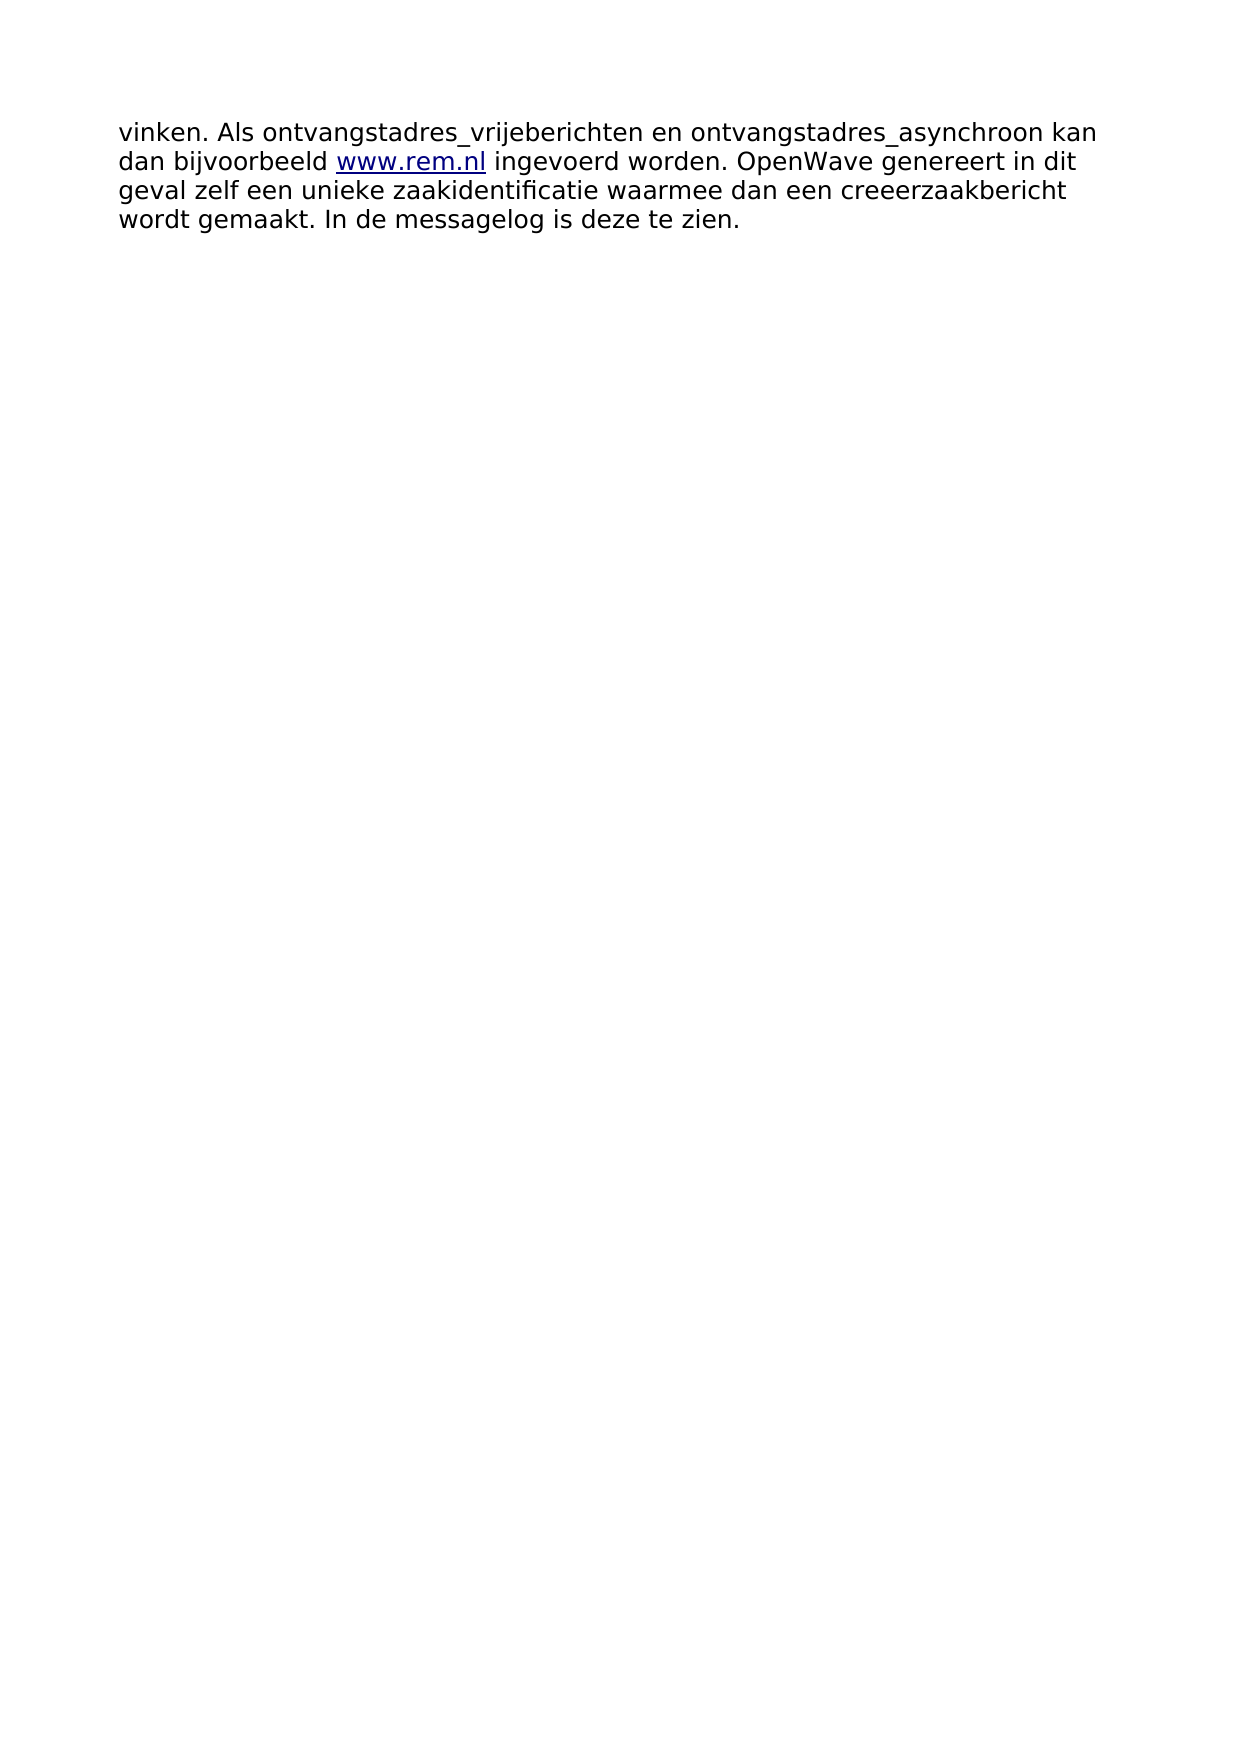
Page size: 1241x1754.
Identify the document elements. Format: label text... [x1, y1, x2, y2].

text vinken. Als ontvangstadres_vrijeberichten en ontvangstadres_asynchroon kan dan bijvoorbeeld www.rem.nl ingevoerd worden. OpenWave genereert in dit geval zelf een unieke zaakidentificatie waarmee dan een creeerzaakbericht wordt gemaakt. In de messagelog is deze te zien. [118, 118, 1122, 235]
